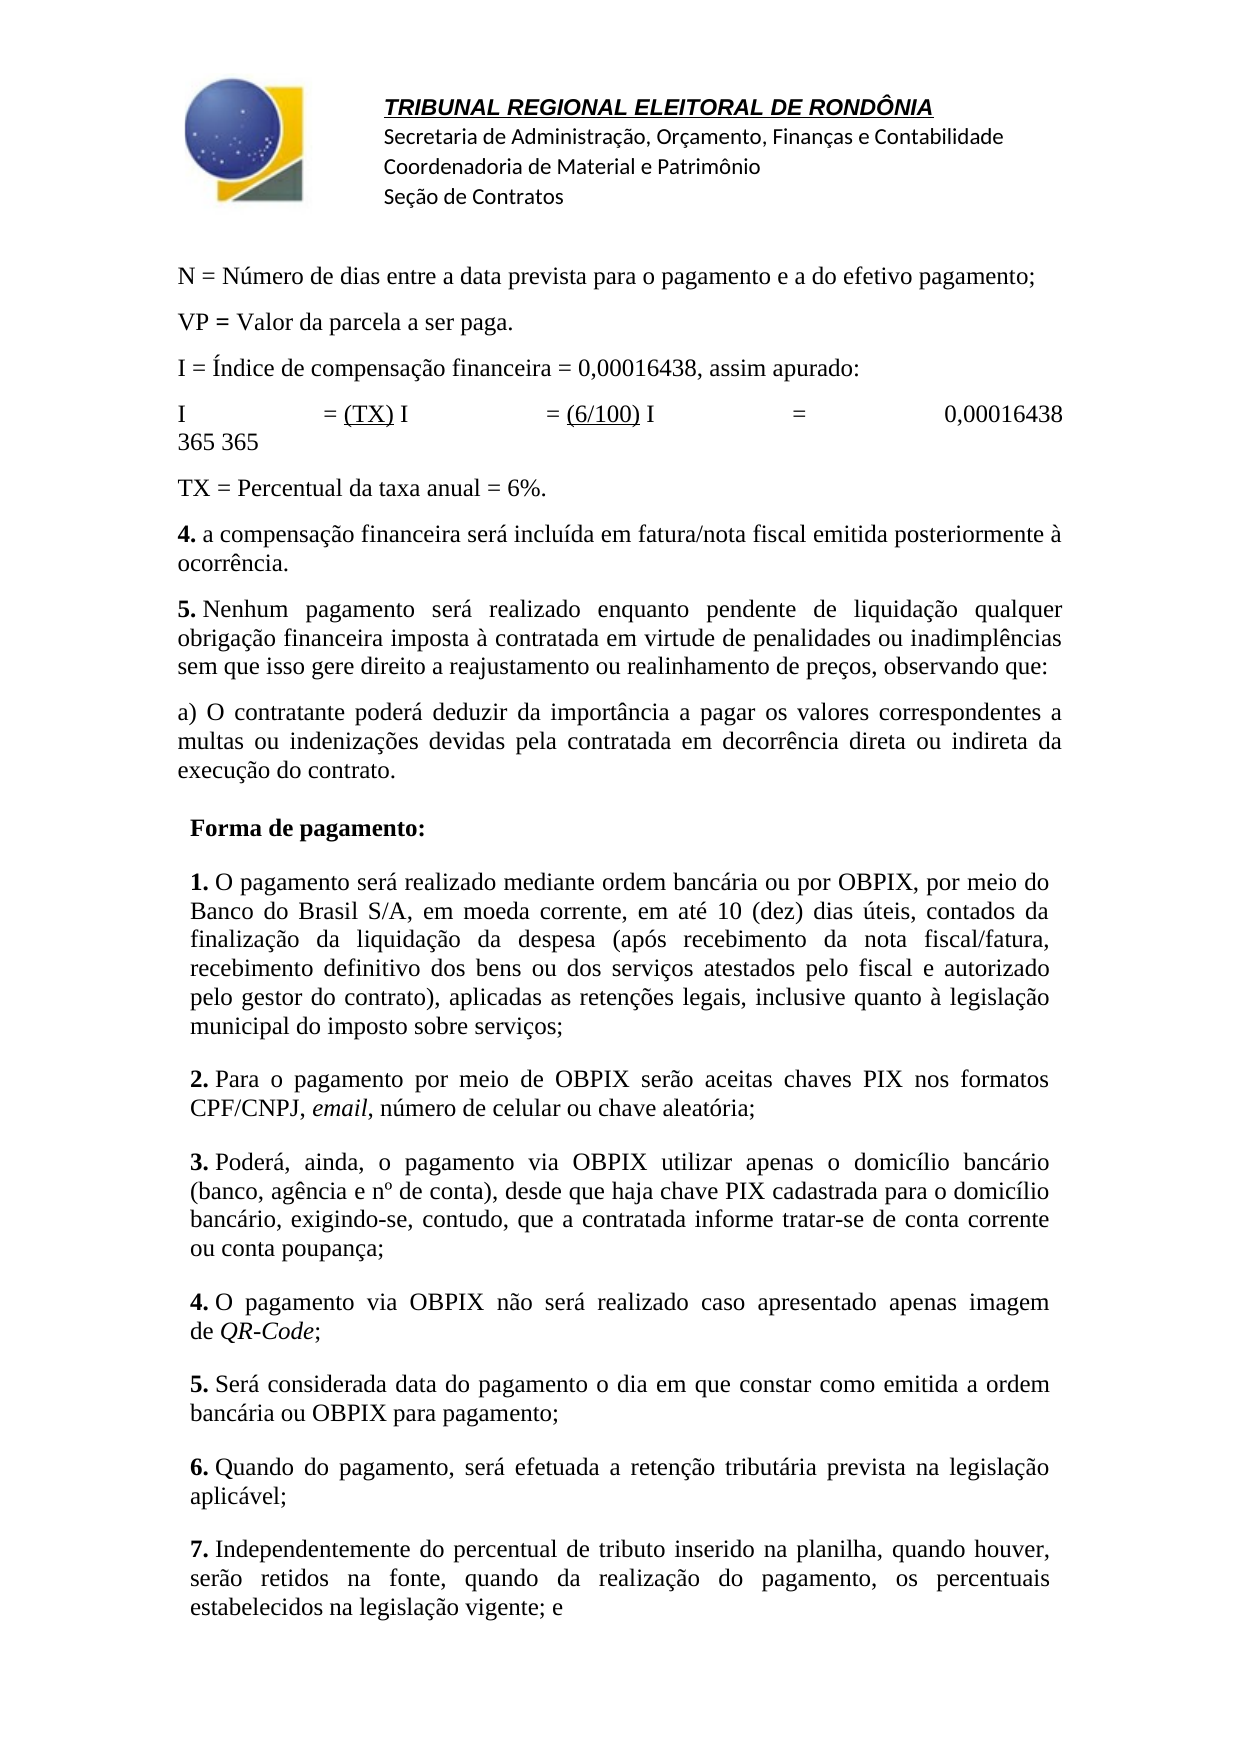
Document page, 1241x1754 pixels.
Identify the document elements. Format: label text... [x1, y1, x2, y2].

text 2. Para o pagamento por meio de OBPIX serão aceitas chaves PIX nos formatos CPF/CNPJ, email, número de celular ou chave aleatória; [190, 1064, 1051, 1122]
text I = (TX) I = (6/100) I = 0,00016438 365 365 [177, 399, 1063, 456]
text 3. Poderá, ainda, o pagamento via OBPIX utilizar apenas o domicílio bancário (banco, agência e nº de conta), desde que haja chave PIX cadastrada para o domicílio bancário, exigindo-se, contudo, que a contratada informe tratar-se de conta corrente ou conta poupança; [190, 1147, 1051, 1262]
text VP = Valor da parcela a ser paga. [177, 307, 1063, 336]
text 4. O pagamento via OBPIX não será realizado caso apresentado apenas imagem de QR-Code; [190, 1287, 1051, 1344]
text 6. Quando do pagamento, será efetuada a retenção tributária prevista na legislação aplicável; [190, 1452, 1051, 1509]
text 4. a compensação financeira será incluída em fatura/nota fiscal emitida posteriormente à ocorrência. [177, 519, 1063, 577]
text 5. Nenhum pagamento será realizado enquanto pendente de liquidação qualquer obrigação financeira imposta à contratada em virtude de penalidades ou inadimplências sem que isso gere direito a reajustamento ou realinhamento de preços, observando que: [177, 594, 1063, 680]
text I = Índice de compensação financeira = 0,00016438, assim apurado: [177, 353, 1063, 381]
text 1. O pagamento será realizado mediante ordem bancária ou por OBPIX, por meio do Banco do Brasil S/A, em moeda corrente, em até 10 (dez) dias úteis, contados da finalização da liquidação da despesa (após recebimento da nota fiscal/fatura, recebimento definitivo dos bens ou dos serviços atestados pelo fiscal e autorizado pelo gestor do contrato), aplicadas as retenções legais, inclusive quanto à legislação municipal do imposto sobre serviços; [190, 867, 1051, 1039]
text TX = Percentual da taxa anual = 6%. [177, 473, 1063, 502]
text Forma de pagamento: [190, 813, 1051, 842]
text 7. Independentemente do percentual de tributo inserido na planilha, quando houver, serão retidos na fonte, quando da realização do pagamento, os percentuais estabelecidos na legislação vigente; e [190, 1534, 1051, 1621]
text a) O contratante poderá deduzir da importância a pagar os valores correspondentes a multas ou indenizações devidas pela contratada em decorrência direta ou indireta da execução do contrato. [177, 697, 1063, 784]
text 5. Será considerada data do pagamento o dia em que constar como emitida a ordem bancária ou OBPIX para pagamento; [190, 1369, 1051, 1427]
text N = Número de dias entre a data prevista para o pagamento e a do efetivo pagamento; [177, 261, 1063, 289]
